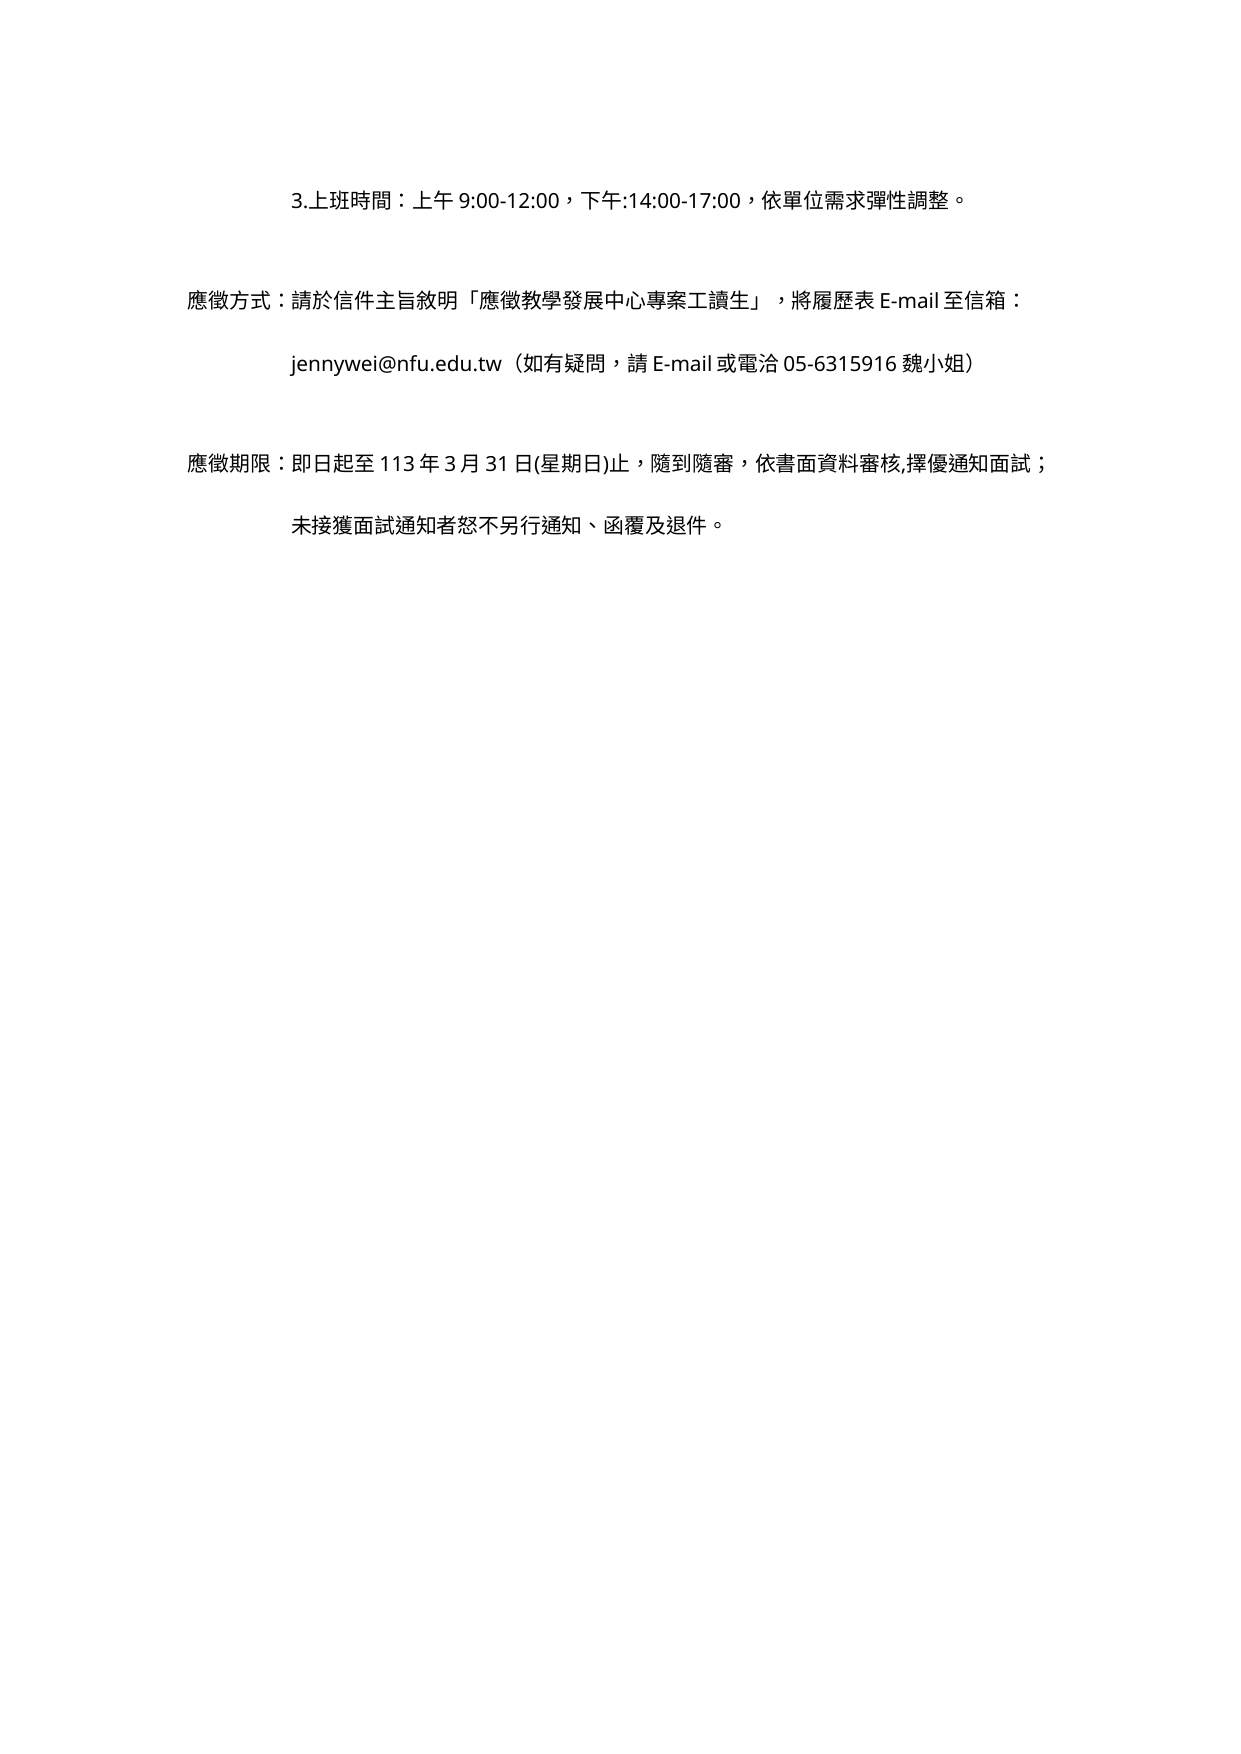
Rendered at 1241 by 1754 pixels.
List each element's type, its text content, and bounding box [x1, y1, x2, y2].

text 應徵方式：請於信件主旨敘明「應徵教學發展中心專案工讀生」，將履歷表E-mail至信箱：jennywei@nfu.edu.tw（如有疑問，請E-mail或電洽05-6315916 魏小姐） [187, 258, 1053, 383]
text 應徵期限：即日起至113年3月31日(星期日)止，隨到隨審，依書面資料審核,擇優通知面試；未接獲面試通知者怒不另行通知、函覆及退件。 [187, 421, 1053, 546]
text 3.上班時間：上午9:00-12:00，下午:14:00-17:00，依單位需求彈性調整。 [276, 158, 1053, 221]
